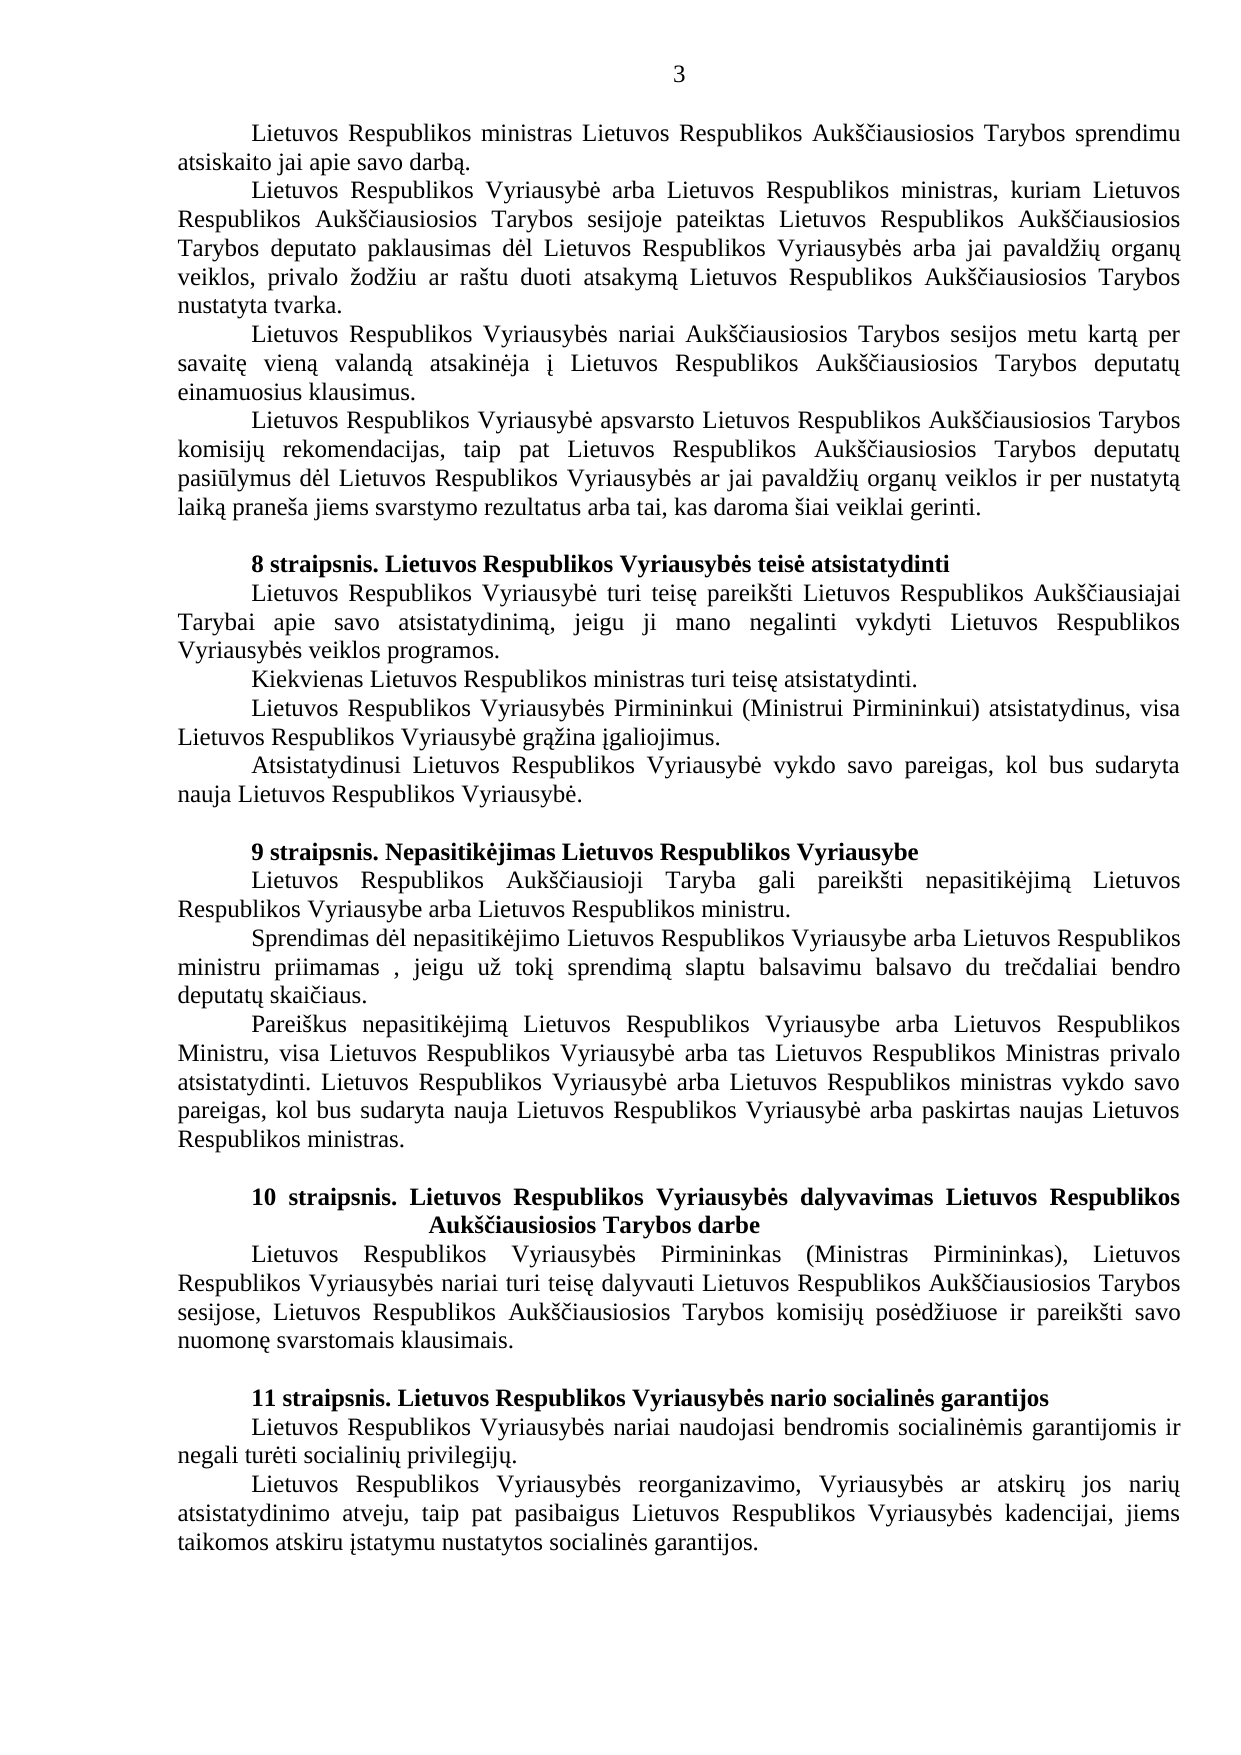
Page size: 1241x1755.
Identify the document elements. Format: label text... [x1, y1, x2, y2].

text Lietuvos Respublikos Vyriausybė apsvarsto Lietuvos Respublikos Aukščiausiosios Tarybos komisijų rekomendacijas, taip pat Lietuvos Respublikos Aukščiausiosios Tarybos deputatų pasiūlymus dėl Lietuvos Respublikos Vyriausybės ar jai pavaldžių organų veiklos ir per nustatytą laiką praneša jiems svarstymo rezultatus arba tai, kas daroma šiai veiklai gerinti. [177, 406, 1181, 521]
text Kiekvienas Lietuvos Respublikos ministras turi teisę atsistatydinti. [177, 664, 1181, 693]
text Lietuvos Respublikos ministras Lietuvos Respublikos Aukščiausiosios Tarybos sprendimu atsiskaito jai apie savo darbą. [177, 118, 1181, 176]
text Lietuvos Respublikos Vyriausybė turi teisę pareikšti Lietuvos Respublikos Aukščiausiajai Tarybai apie savo atsistatydinimą, jeigu ji mano negalinti vykdyti Lietuvos Respublikos Vyriausybės veiklos programos. [177, 578, 1181, 664]
text Atsistatydinusi Lietuvos Respublikos Vyriausybė vykdo savo pareigas, kol bus sudaryta nauja Lietuvos Respublikos Vyriausybė. [177, 751, 1181, 808]
text Lietuvos Respublikos Vyriausybės nariai Aukščiausiosios Tarybos sesijos metu kartą per savaitę vieną valandą atsakinėja į Lietuvos Respublikos Aukščiausiosios Tarybos deputatų einamuosius klausimus. [177, 319, 1181, 406]
text Pareiškus nepasitikėjimą Lietuvos Respublikos Vyriausybe arba Lietuvos Respublikos Ministru, visa Lietuvos Respublikos Vyriausybė arba tas Lietuvos Respublikos Ministras privalo atsistatydinti. Lietuvos Respublikos Vyriausybė arba Lietuvos Respublikos ministras vykdo savo pareigas, kol bus sudaryta nauja Lietuvos Respublikos Vyriausybė arba paskirtas naujas Lietuvos Respublikos ministras. [177, 1009, 1181, 1153]
text Lietuvos Respublikos Vyriausybės reorganizavimo, Vyriausybės ar atskirų jos narių atsistatydinimo atveju, taip pat pasibaigus Lietuvos Respublikos Vyriausybės kadencijai, jiems taikomos atskiru įstatymu nustatytos socialinės garantijos. [177, 1469, 1181, 1556]
text Sprendimas dėl nepasitikėjimo Lietuvos Respublikos Vyriausybe arba Lietuvos Respublikos ministru priimamas , jeigu už tokį sprendimą slaptu balsavimu balsavo du trečdaliai bendro deputatų skaičiaus. [177, 923, 1181, 1009]
text 11 straipsnis. Lietuvos Respublikos Vyriausybės nario socialinės garantijos [177, 1383, 1181, 1412]
text Lietuvos Respublikos Aukščiausioji Taryba gali pareikšti nepasitikėjimą Lietuvos Respublikos Vyriausybe arba Lietuvos Respublikos ministru. [177, 866, 1181, 923]
text Lietuvos Respublikos Vyriausybės Pirmininkui (Ministrui Pirmininkui) atsistatydinus, visa Lietuvos Respublikos Vyriausybė grąžina įgaliojimus. [177, 693, 1181, 751]
text 8 straipsnis. Lietuvos Respublikos Vyriausybės teisė atsistatydinti [177, 549, 1181, 578]
text Lietuvos Respublikos Vyriausybės nariai naudojasi bendromis socialinėmis garantijomis ir negali turėti socialinių privilegijų. [177, 1412, 1181, 1469]
text Lietuvos Respublikos Vyriausybė arba Lietuvos Respublikos ministras, kuriam Lietuvos Respublikos Aukščiausiosios Tarybos sesijoje pateiktas Lietuvos Respublikos Aukščiausiosios Tarybos deputato paklausimas dėl Lietuvos Respublikos Vyriausybės arba jai pavaldžių organų veiklos, privalo žodžiu ar raštu duoti atsakymą Lietuvos Respublikos Aukščiausiosios Tarybos nustatyta tvarka. [177, 176, 1181, 319]
text Lietuvos Respublikos Vyriausybės Pirmininkas (Ministras Pirmininkas), Lietuvos Respublikos Vyriausybės nariai turi teisę dalyvauti Lietuvos Respublikos Aukščiausiosios Tarybos sesijose, Lietuvos Respublikos Aukščiausiosios Tarybos komisijų posėdžiuose ir pareikšti savo nuomonę svarstomais klausimais. [177, 1239, 1181, 1354]
text 9 straipsnis. Nepasitikėjimas Lietuvos Respublikos Vyriausybe [177, 837, 1181, 866]
text 10 straipsnis. Lietuvos Respublikos Vyriausybės dalyvavimas Lietuvos Respublikos Aukščiausiosios Tarybos darbe [251, 1182, 1181, 1239]
